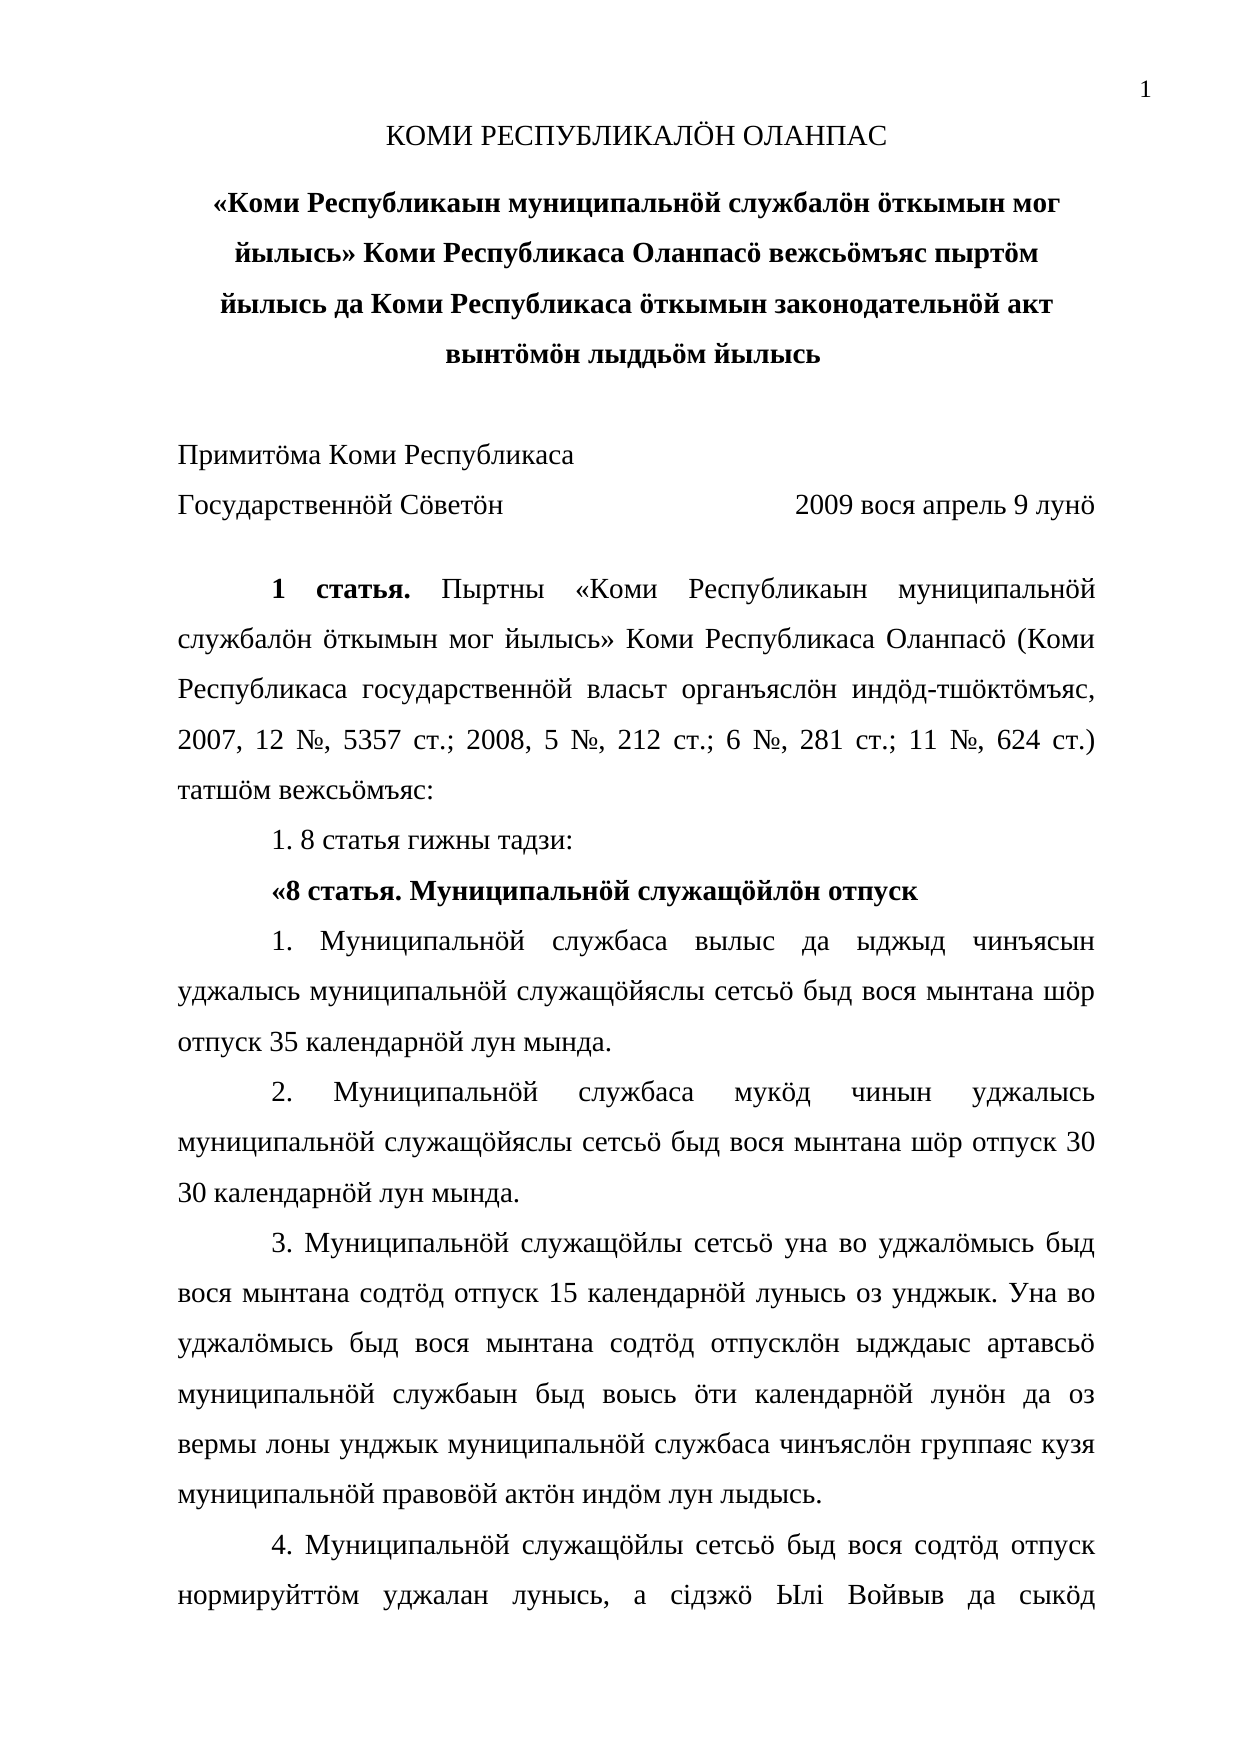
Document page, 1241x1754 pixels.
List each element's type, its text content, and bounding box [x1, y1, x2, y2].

text Государственнöй Сöветöн 2009 вося апрель 9 лунö [177, 487, 1096, 521]
text Примитöма Коми Республикаса [177, 437, 1096, 470]
text 1. 8 статья гижны тадзи: [177, 822, 1096, 856]
text 4. Муниципальнöй служащöйлы сетсьö быд вося содтöд отпуск нормируйттöм уджалан лунысь, а сідзжö Ылі Войвыв да сыкöд [177, 1527, 1096, 1611]
text КОМИ РЕСПУБЛИКАЛÖН ОЛАНПАС [177, 118, 1096, 152]
text 2. Муниципальнöй службаса мукöд чинын уджалысь муниципальнöй служащöйяслы сетсьö быд вося мынтана шöр отпуск 30 30 календарнöй лун мында. [177, 1074, 1096, 1208]
text «Коми Республикаын муниципальнöй службалöн öткымын мог йылысь» Коми Республикаса Оланпасö вежсьöмъяс пыртöм йылысь да Коми Республикаса öткымын законодательнöй акт вынтöмöн лыддьöм йылысь [177, 185, 1096, 370]
text 3. Муниципальнöй служащöйлы сетсьö уна во уджалöмысь быд вося мынтана содтöд отпуск 15 календарнöй лунысь оз унджык. Уна во уджалöмысь быд вося мынтана содтöд отпусклöн ыдждаыс артавсьö муниципальнöй службаын быд воысь öти календарнöй лунöн да оз вермы лоны унджык муниципальнöй службаса чинъяслöн группаяс кузя муниципальнöй правовöй актöн индöм лун лыдысь. [177, 1225, 1096, 1510]
text 1. Муниципальнöй службаса вылыс да ыджыд чинъясын уджалысь муниципальнöй служащöйяслы сетсьö быд вося мынтана шöр отпуск 35 календарнöй лун мында. [177, 923, 1096, 1057]
text 1 статья. Пыртны «Коми Республикаын муниципальнöй службалöн öткымын мог йылысь» Коми Республикаса Оланпасö (Коми Республикаса государственнöй власьт органъяслöн индöд-тшöктöмъяс, 2007, 12 №, 5357 ст.; 2008, 5 №, 212 ст.; 6 №, 281 ст.; 11 №, 624 ст.) татшöм вежсьöмъяс: [177, 571, 1096, 806]
text «8 статья. Муниципальнöй служащöйлöн отпуск [177, 873, 1096, 906]
